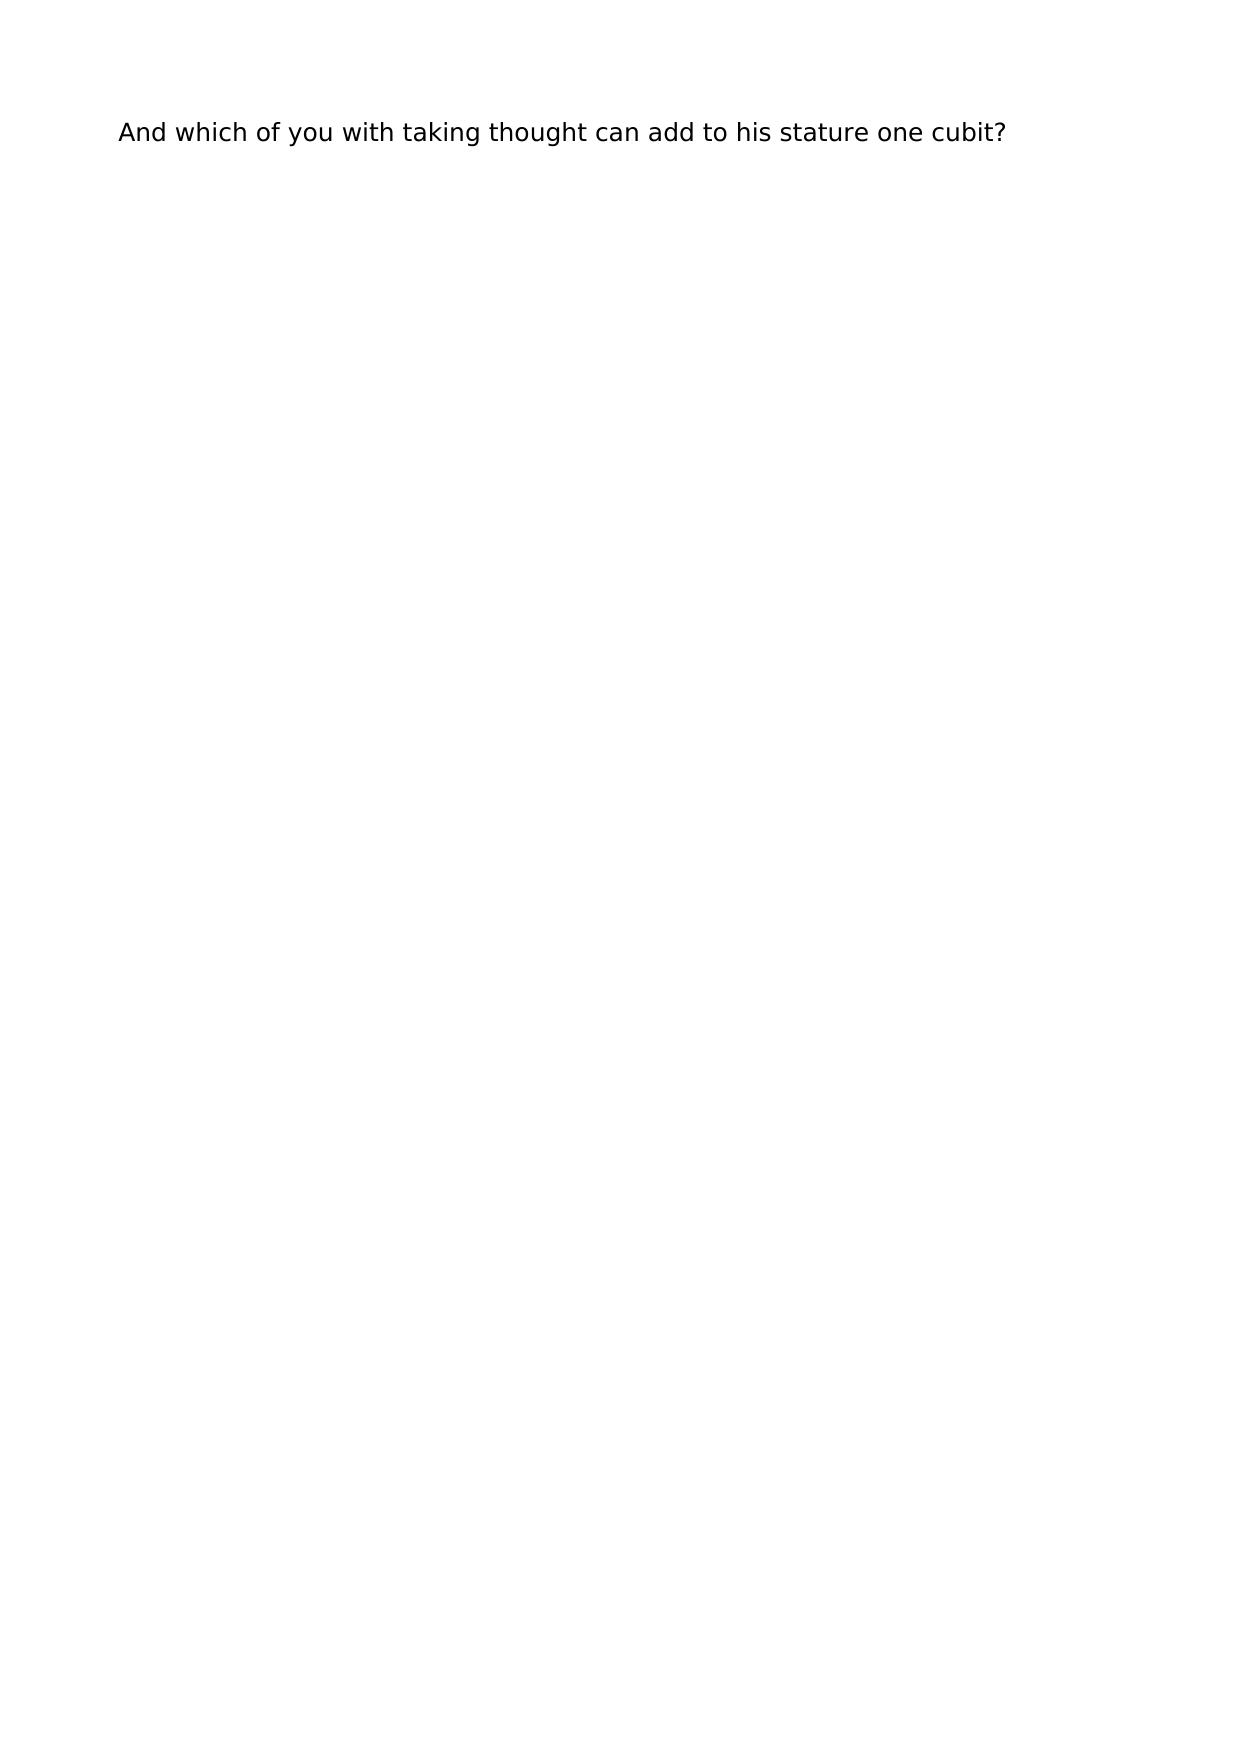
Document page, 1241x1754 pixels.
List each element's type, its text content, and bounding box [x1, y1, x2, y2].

text And which of you with taking thought can add to his stature one cubit? [118, 118, 1122, 147]
